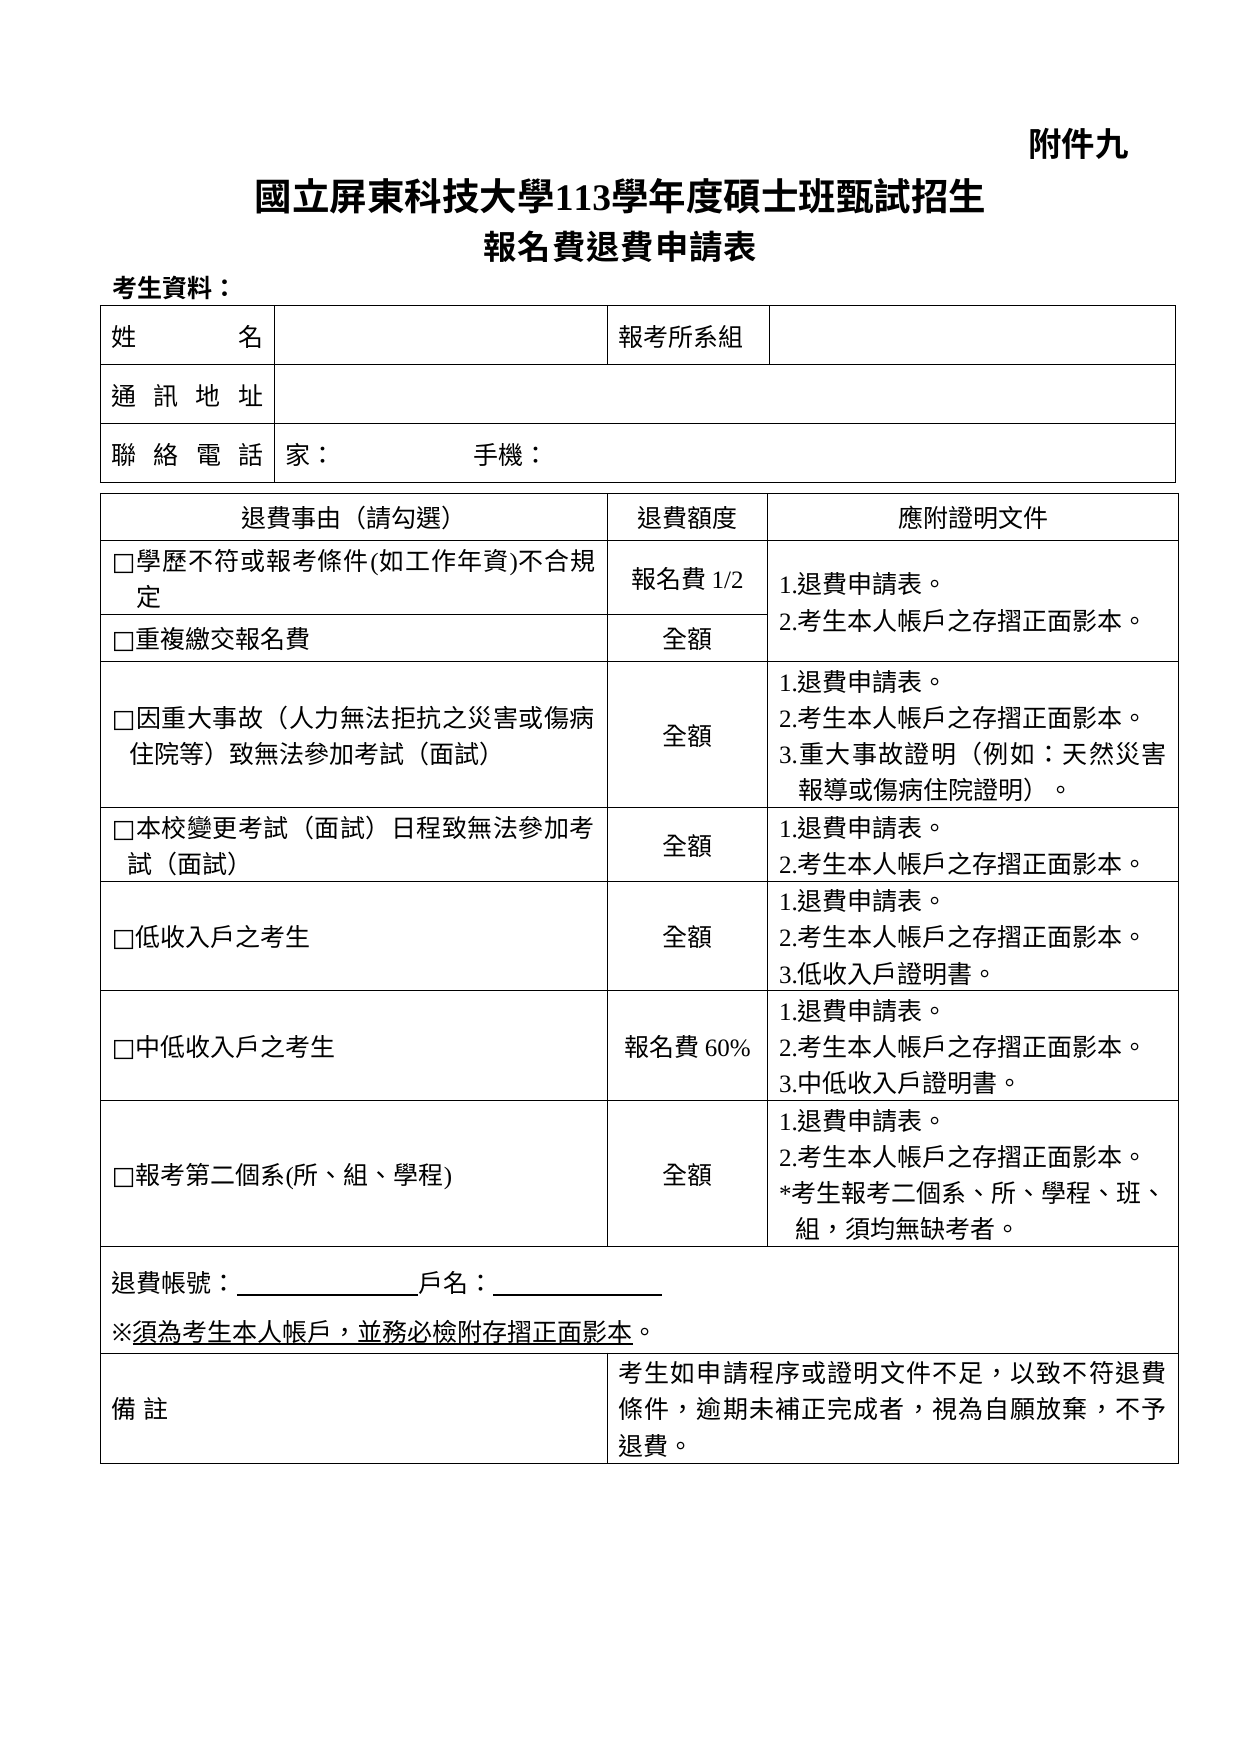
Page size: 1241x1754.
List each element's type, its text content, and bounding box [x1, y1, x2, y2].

table_header [275, 306, 607, 364]
table_header [770, 306, 1175, 364]
table_cell 全額 [608, 1101, 767, 1246]
table_cell 考生如申請程序或證明文件不足，以致不符退費條件，逾期未補正完成者，視為自願放棄，不予退費。 [608, 1354, 1178, 1462]
table_cell □因重大事故（人力無法拒抗之災害或傷病住院等）致無法參加考試（面試） [101, 662, 607, 807]
table_cell 全額 [608, 662, 767, 807]
table_cell 全額 [608, 808, 767, 881]
table_cell 1.退費申請表。 2.考生本人帳戶之存摺正面影本。 3.低收入戶證明書。 [768, 882, 1178, 990]
text 國立屏東科技大學113學年度碩士班甄試招生 [112, 166, 1128, 221]
table_cell □本校變更考試（面試）日程致無法參加考試（面試） [101, 808, 607, 881]
table_cell 報名費1/2 [608, 541, 767, 614]
table_cell 1.退費申請表。 2.考生本人帳戶之存摺正面影本。 [768, 541, 1178, 661]
table_cell 聯絡電話 [101, 424, 274, 482]
table_cell □中低收入戶之考生 [101, 991, 607, 1100]
table_header 應附證明文件 [768, 494, 1178, 540]
table_cell 1.退費申請表。 2.考生本人帳戶之存摺正面影本。 *考生報考二個系、所、學程、班、組，須均無缺考者。 [768, 1101, 1178, 1246]
table_cell 1.退費申請表。 2.考生本人帳戶之存摺正面影本。 3.中低收入戶證明書。 [768, 991, 1178, 1100]
table_cell [275, 365, 1175, 423]
table_cell 1.退費申請表。 2.考生本人帳戶之存摺正面影本。 [768, 808, 1178, 881]
table_cell 備 註 [101, 1354, 607, 1462]
text 附件九 [112, 118, 1128, 166]
text 考生資料： [112, 269, 1128, 305]
table_header 報考所系組 [608, 306, 769, 364]
table_cell 通訊地址 [101, 365, 274, 423]
table_cell 家： 手機： [275, 424, 1175, 482]
table_cell 1.退費申請表。 2.考生本人帳戶之存摺正面影本。 3.重大事故證明（例如：天然災害報導或傷病住院證明）。 [768, 662, 1178, 807]
table_cell □報考第二個系(所、組、學程) [101, 1101, 607, 1246]
table_header 姓 名 [101, 306, 274, 364]
table_cell 全額 [608, 882, 767, 990]
text 報名費退費申請表 [112, 221, 1128, 269]
table_cell □重複繳交報名費 [101, 615, 607, 661]
table_header 退費事由（請勾選） [101, 494, 607, 540]
table_header 退費額度 [608, 494, 767, 540]
table_cell 報名費60% [608, 991, 767, 1100]
table_cell □學歷不符或報考條件(如工作年資)不合規定 [101, 541, 607, 614]
table_cell 退費帳號： 戶名： ※須為考生本人帳戶，並務必檢附存摺正面影本。 [101, 1247, 1178, 1353]
table_cell □低收入戶之考生 [101, 882, 607, 990]
table_cell 全額 [608, 615, 767, 661]
